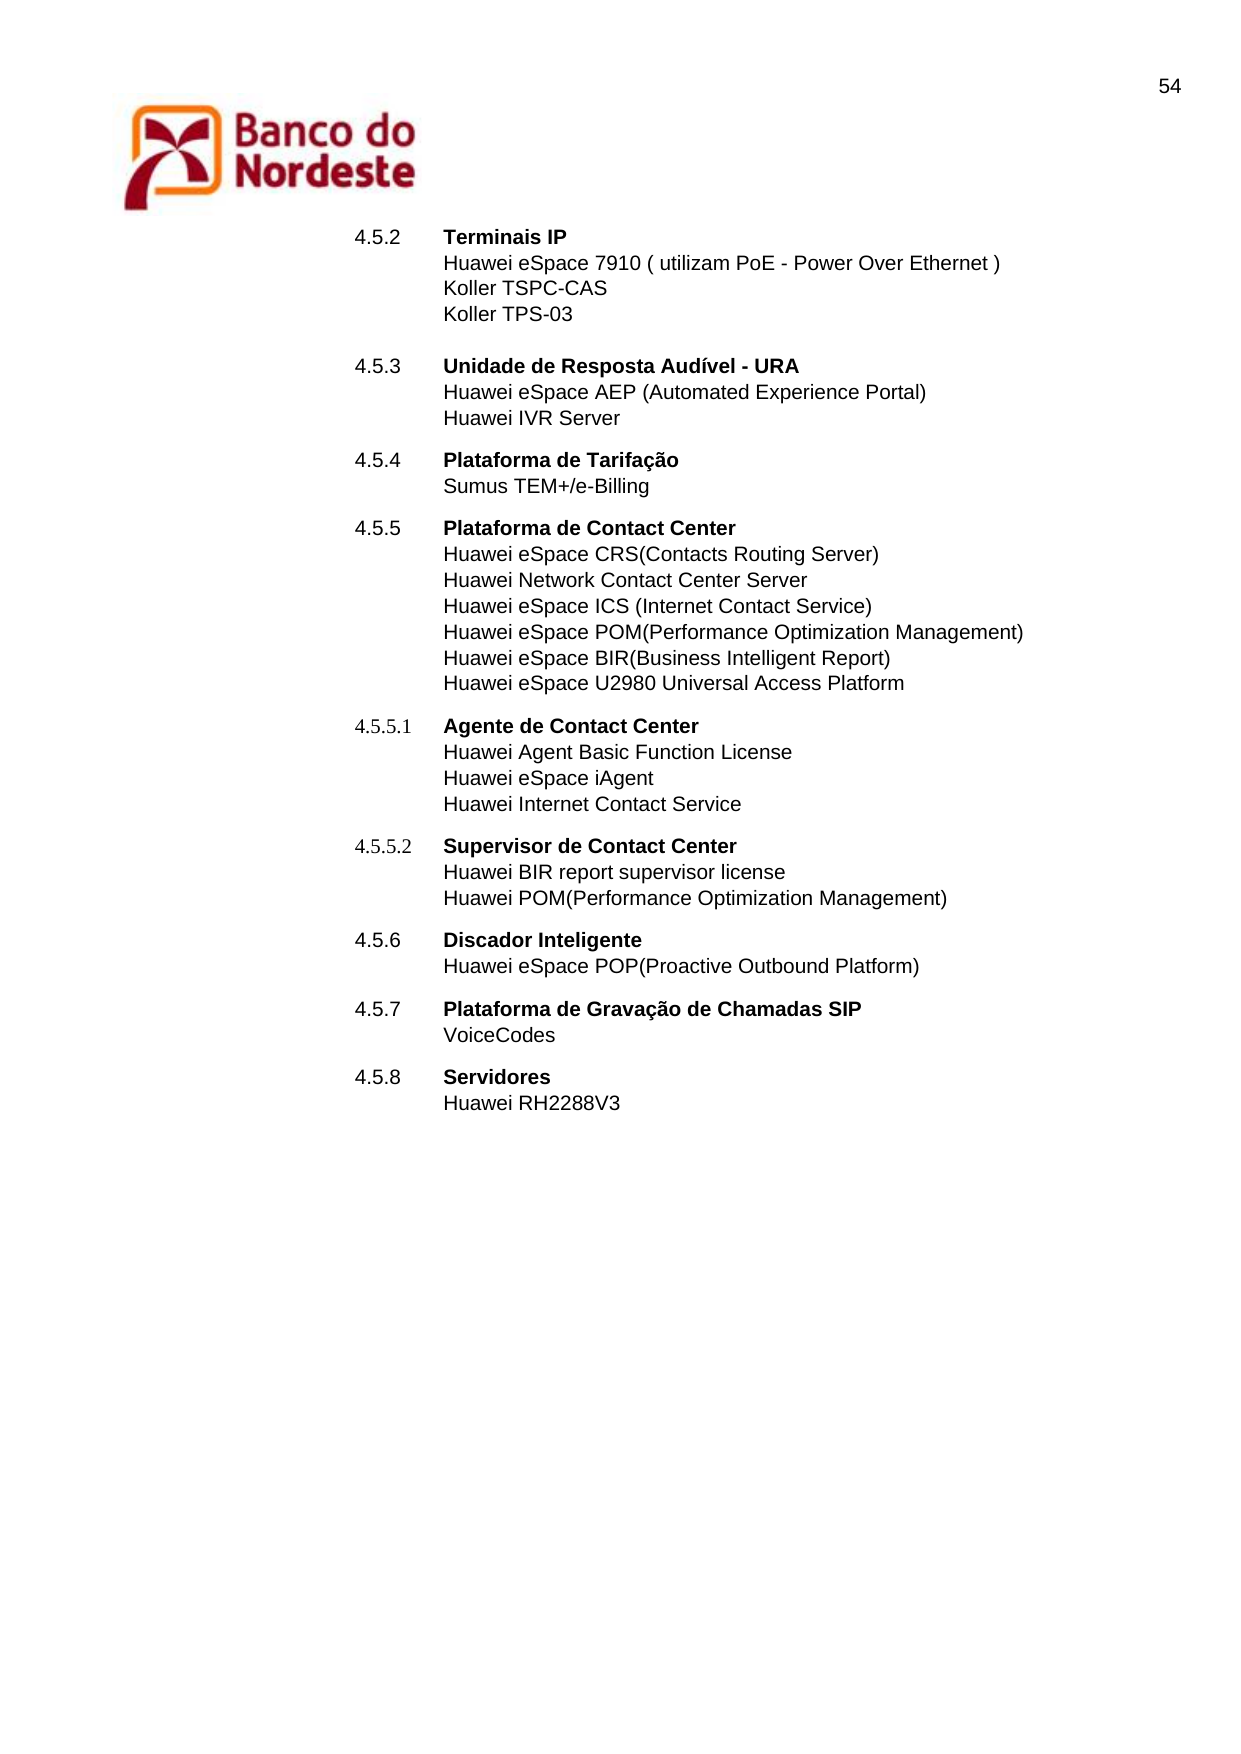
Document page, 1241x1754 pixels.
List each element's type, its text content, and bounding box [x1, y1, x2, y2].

list Discador Inteligente Huawei eSpace POP(Proactive Outbound Platform) [354, 319, 1181, 369]
picture [112, 93, 423, 220]
list Plataforma de Gravação de Chamadas SIP VoiceCodes [354, 387, 1181, 437]
list Supervisor de Contact Center Huawei BIR report supervisor license Huawei POM(Performance Optimization Management) [354, 224, 1181, 300]
list Servidores Huawei RH2288V3 [354, 456, 1181, 505]
